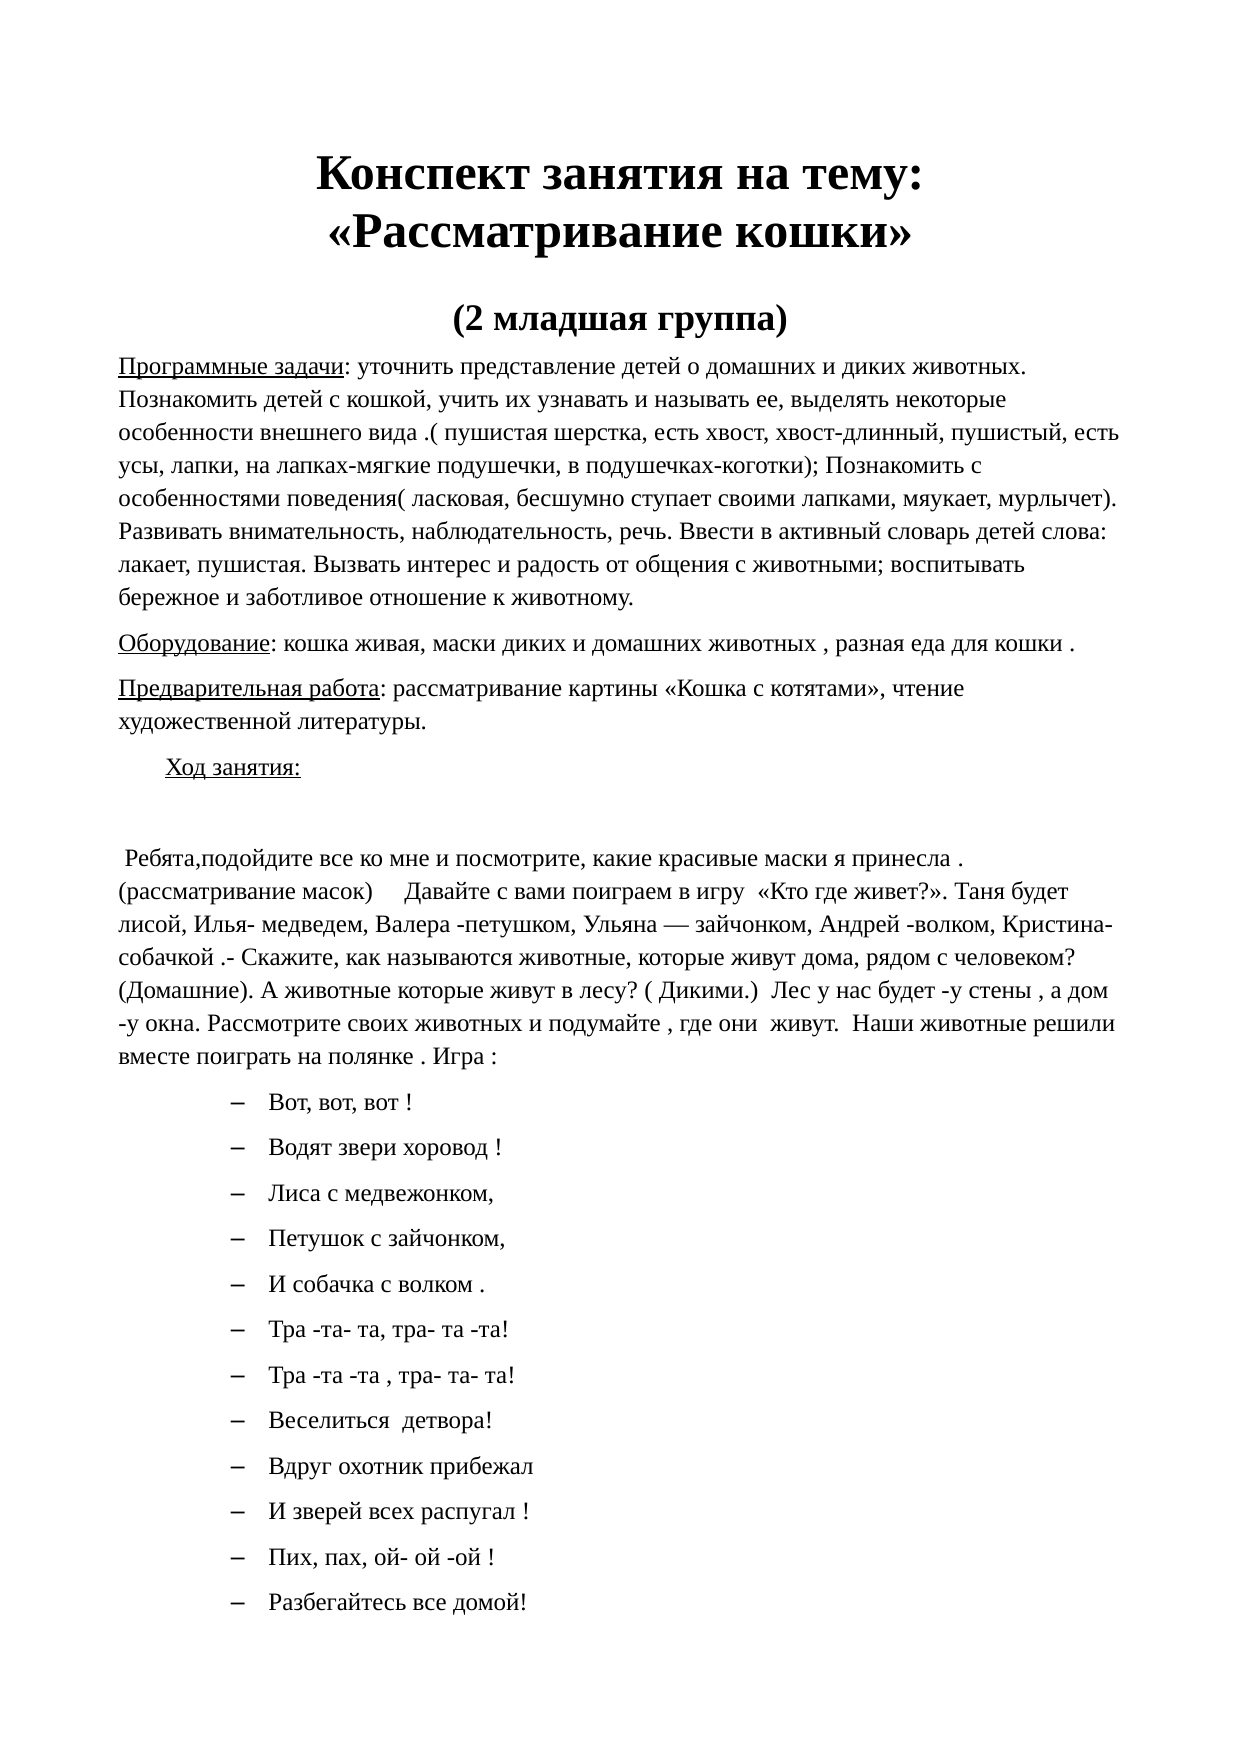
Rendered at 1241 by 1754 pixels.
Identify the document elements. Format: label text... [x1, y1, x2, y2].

subtitle (2 младшая группа) [118, 296, 1122, 339]
list И собачка с волком . [231, 1269, 1122, 1297]
text Ребята,подойдите все ко мне и посмотрите, какие красивые маски я принесла .(рассматривание масок) Давайте с вами поиграем в игру «Кто где живет?». Таня будет лисой, Илья- медведем, Валера -петушком, Ульяна — зайчонком, Андрей -волком, Кристина- собачкой .- Скажите, как называются животные, которые живут дома, рядом с человеком? (Домашние). А животные которые живут в лесу? ( Дикими.) Лес у нас будет -у стены , а дом -у окна. Рассмотрите своих животных и подумайте , где они живут. Наши животные решили вместе поиграть на полянке . Игра : [118, 843, 1122, 1070]
list Вдруг охотник прибежал [231, 1451, 1122, 1479]
list Лиса с медвежонком, [231, 1178, 1122, 1206]
list Разбегайтесь все домой! [231, 1587, 1122, 1616]
list Петушок с зайчонком, [231, 1223, 1122, 1252]
text Оборудование: кошка живая, маски диких и домашних животных , разная еда для кошки . [118, 628, 1122, 657]
list Вот, вот, вот ! [231, 1087, 1122, 1115]
list Пих, пах, ой- ой -ой ! [231, 1542, 1122, 1571]
list Тра -та -та , тра- та- та! [231, 1360, 1122, 1388]
list Водят звери хоровод ! [231, 1132, 1122, 1161]
list И зверей всех распугал ! [231, 1496, 1122, 1525]
text Ход занятия: [165, 752, 1122, 781]
list Тра -та- та, тра- та -та! [231, 1314, 1122, 1343]
text Предварительная работа: рассматривание картины «Кошка с котятами», чтение художественной литературы. [118, 673, 1122, 735]
list Веселиться детвора! [231, 1405, 1122, 1434]
subtitle Конспект занятия на тему: «Рассматривание кошки» [118, 143, 1122, 258]
text Программные задачи: уточнить представление детей о домашних и диких животных. Познакомить детей с кошкой, учить их узнавать и называть ее, выделять некоторые особенности внешнего вида .( пушистая шерстка, есть хвост, хвост-длинный, пушистый, есть усы, лапки, на лапках-мягкие подушечки, в подушечках-коготки); Познакомить с особенностями поведения( ласковая, бесшумно ступает своими лапками, мяукает, мурлычет). Развивать внимательность, наблюдательность, речь. Ввести в активный словарь детей слова: лакает, пушистая. Вызвать интерес и радость от общения с животными; воспитывать бережное и заботливое отношение к животному. [118, 351, 1122, 611]
